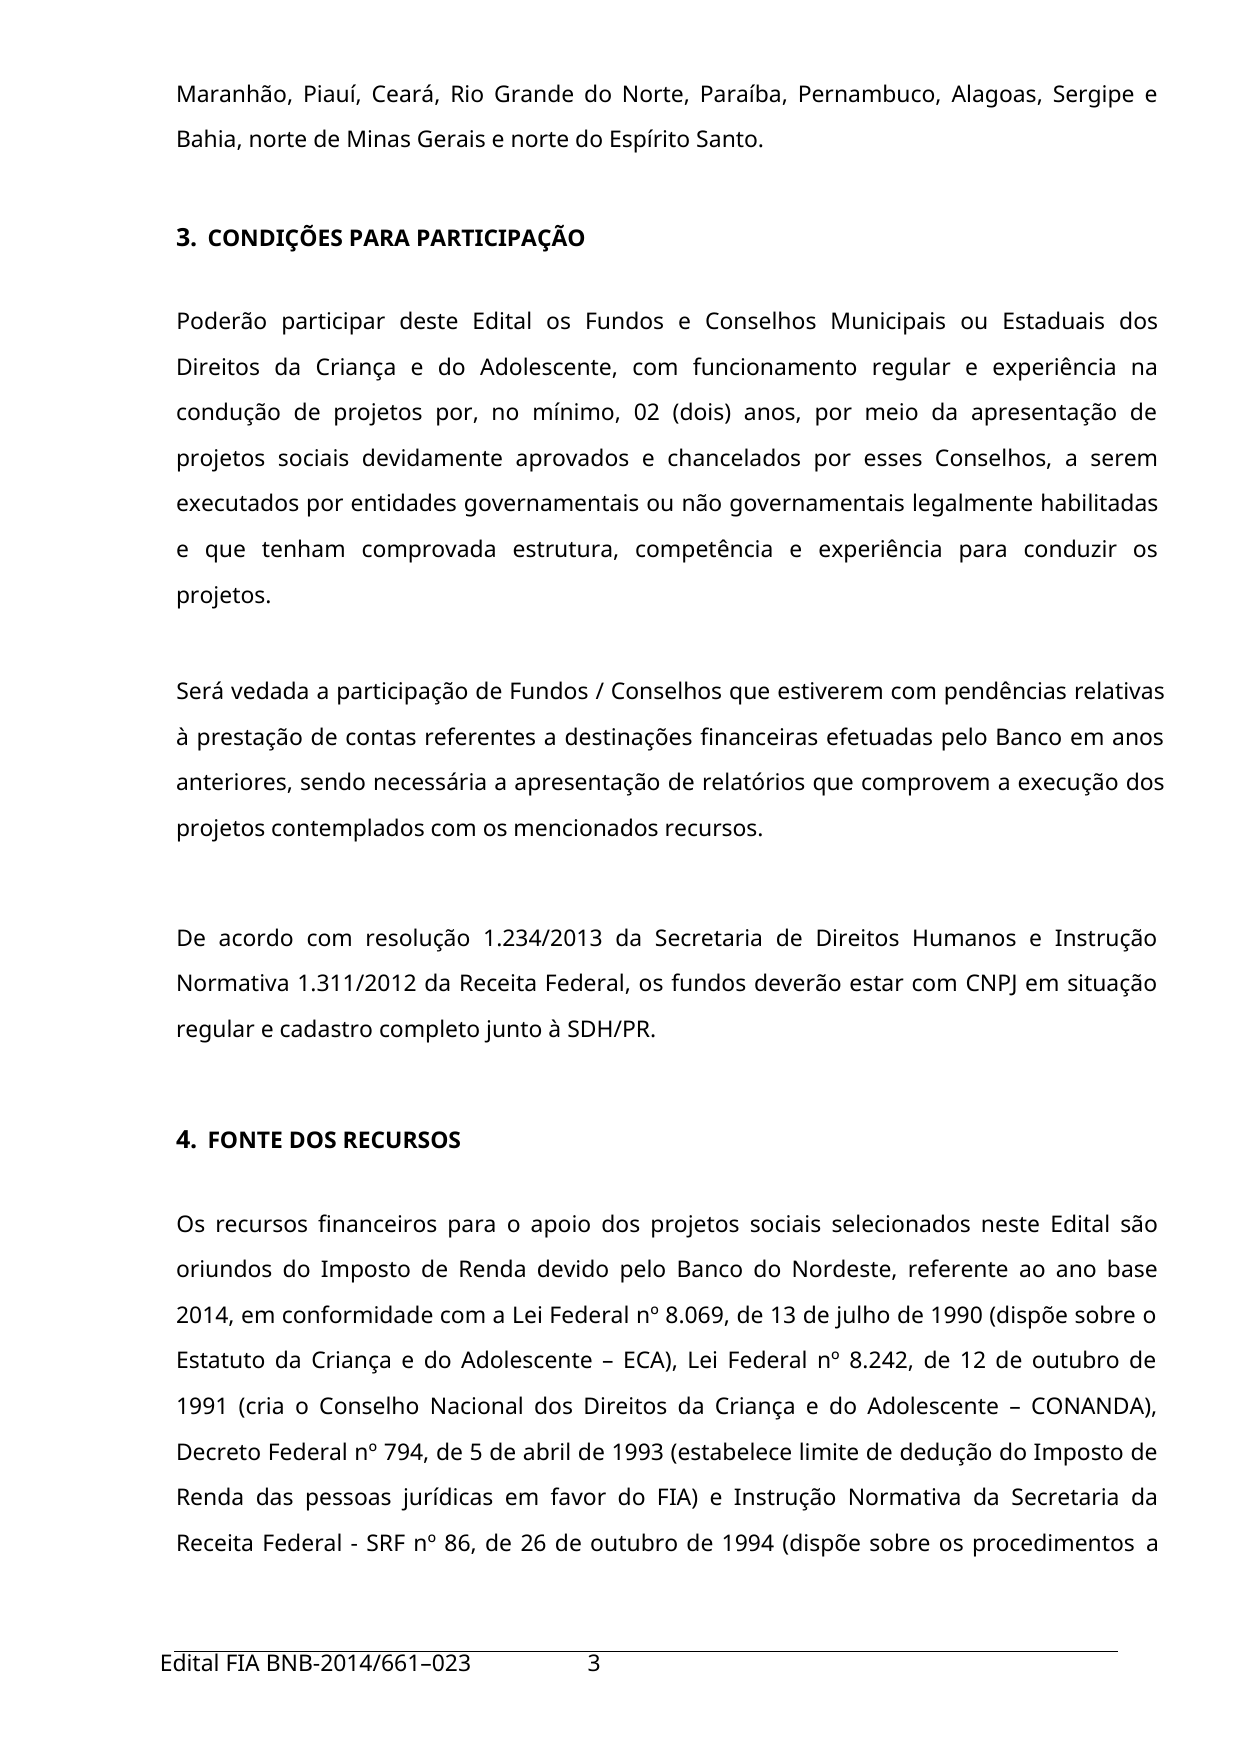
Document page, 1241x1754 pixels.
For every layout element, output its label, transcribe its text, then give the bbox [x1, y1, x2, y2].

text Maranhão, Piauí, Ceará, Rio Grande do Norte, Paraíba, Pernambuco, Alagoas, Sergipe e Bahia, norte de Minas Gerais e norte do Espírito Santo. [176, 78, 1159, 154]
list CONDIÇÕES PARA PARTICIPAÇÃO [176, 219, 1190, 253]
text Poderão participar deste Edital os Fundos e Conselhos Municipais ou Estaduais dos Direitos da Criança e do Adolescente, com funcionamento regular e experiência na condução de projetos por, no mínimo, 02 (dois) anos, por meio da apresentação de projetos sociais devidamente aprovados e chancelados por esses Conselhos, a serem executados por entidades governamentais ou não governamentais legalmente habilitadas e que tenham comprovada estrutura, competência e experiência para conduzir os projetos. [176, 305, 1159, 610]
text Os recursos financeiros para o apoio dos projetos sociais selecionados neste Edital são oriundos do Imposto de Renda devido pelo Banco do Nordeste, referente ao ano base 2014, em conformidade com a Lei Federal nº 8.069, de 13 de julho de 1990 (dispõe sobre o Estatuto da Criança e do Adolescente – ECA), Lei Federal nº 8.242, de 12 de outubro de 1991 (cria o Conselho Nacional dos Direitos da Criança e do Adolescente – CONANDA), Decreto Federal nº 794, de 5 de abril de 1993 (estabelece limite de dedução do Imposto de Renda das pessoas jurídicas em favor do FIA) e Instrução Normativa da Secretaria da Receita Federal - SRF nº 86, de 26 de outubro de 1994 (dispõe sobre os procedimentos a [176, 1208, 1159, 1558]
text De acordo com resolução 1.234/2013 da Secretaria de Direitos Humanos e Instrução Normativa 1.311/2012 da Receita Federal, os fundos deverão estar com CNPJ em situação regular e cadastro completo junto à SDH/PR. [176, 921, 1159, 1044]
text Será vedada a participação de Fundos / Conselhos que estiverem com pendências relativas à prestação de contas referentes a destinações financeiras efetuadas pelo Banco em anos anteriores, sendo necessária a apresentação de relatórios que comprovem a execução dos projetos contemplados com os mencionados recursos. [176, 675, 1166, 843]
list FONTE DOS RECURSOS [176, 1122, 1190, 1156]
